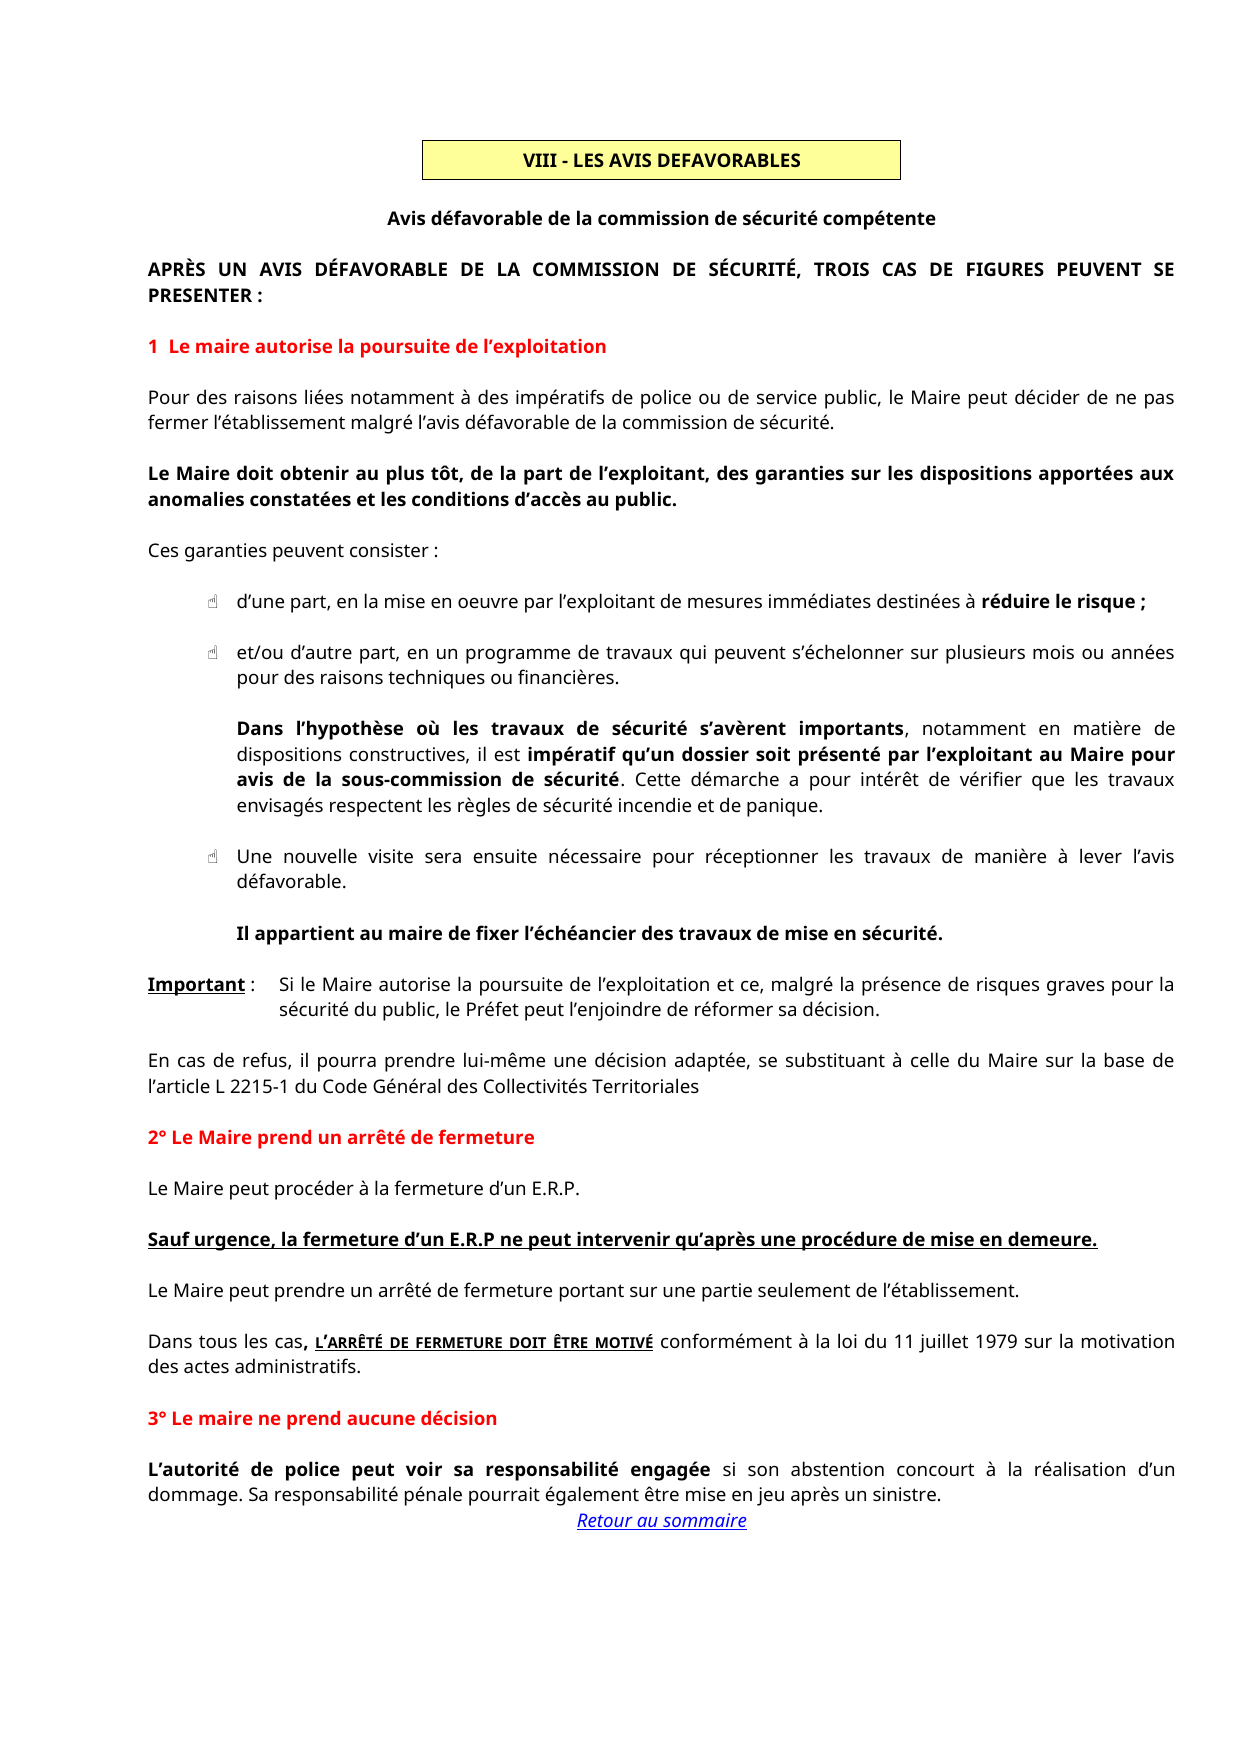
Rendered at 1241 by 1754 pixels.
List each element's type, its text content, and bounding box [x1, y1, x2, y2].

text 3° Le maire ne prend aucune décision [148, 1405, 648, 1430]
text  d’une part, en la mise en oeuvre par l’exploitant de mesures immédiates destinées à réduire le risque ; [207, 588, 1176, 614]
table_header VIII - LES AVIS DEFAVORABLES [423, 141, 900, 179]
subtitle Avis défavorable de la commission de sécurité compétente [148, 205, 1176, 231]
text Dans tous les cas, l’arrêté de fermeture doit être motivé conformément à la loi du 11 juillet 1979 sur la motivation des actes administratifs. [148, 1328, 1176, 1379]
text Pour des raisons liées notamment à des impératifs de police ou de service public, le Maire peut décider de ne pas fermer l’établissement malgré l’avis défavorable de la commission de sécurité. [148, 384, 1176, 435]
text 2° Le Maire prend un arrêté de fermeture [148, 1124, 648, 1149]
text Il appartient au maire de fixer l’échéancier des travaux de mise en sécurité. [236, 920, 1176, 945]
text Après un avis défavorable de la commission de sécurité, trois CAS DE FIGURES PEUVENT SE PRESENTER : [148, 256, 1176, 307]
text Important : Si le Maire autorise la poursuite de l’exploitation et ce, malgré la présence de risques graves pour la sécurité du public, le Préfet peut l’enjoindre de réformer sa décision. [148, 971, 1176, 1022]
text En cas de refus, il pourra prendre lui-même une décision adaptée, se substituant à celle du Maire sur la base de l’article L 2215-1 du Code Général des Collectivités Territoriales [148, 1047, 1176, 1098]
text  et/ou d’autre part, en un programme de travaux qui peuvent s’échelonner sur plusieurs mois ou années pour des raisons techniques ou financières. [207, 639, 1176, 690]
text Le Maire peut procéder à la fermeture d’un E.R.P. [148, 1175, 1176, 1201]
text Retour au sommaire [148, 1507, 1176, 1532]
text 1 Le maire autorise la poursuite de l’exploitation [148, 333, 648, 358]
text Le Maire peut prendre un arrêté de fermeture portant sur une partie seulement de l’établissement. [148, 1277, 1176, 1303]
text Le Maire doit obtenir au plus tôt, de la part de l’exploitant, des garanties sur les dispositions apportées aux anomalies constatées et les conditions d’accès au public. [148, 461, 1176, 512]
text Dans l’hypothèse où les travaux de sécurité s’avèrent importants, notamment en matière de dispositions constructives, il est impératif qu’un dossier soit présenté par l’exploitant au Maire pour avis de la sous-commission de sécurité. Cette démarche a pour intérêt de vérifier que les travaux envisagés respectent les règles de sécurité incendie et de panique. [236, 716, 1176, 818]
text Ces garanties peuvent consister : [148, 537, 1176, 563]
text L’autorité de police peut voir sa responsabilité engagée si son abstention concourt à la réalisation d’un dommage. Sa responsabilité pénale pourrait également être mise en jeu après un sinistre. [148, 1456, 1176, 1507]
text  Une nouvelle visite sera ensuite nécessaire pour réceptionner les travaux de manière à lever l’avis défavorable. [207, 843, 1176, 894]
text Sauf urgence, la fermeture d’un E.R.P ne peut intervenir qu’après une procédure de mise en demeure. [148, 1226, 1176, 1252]
